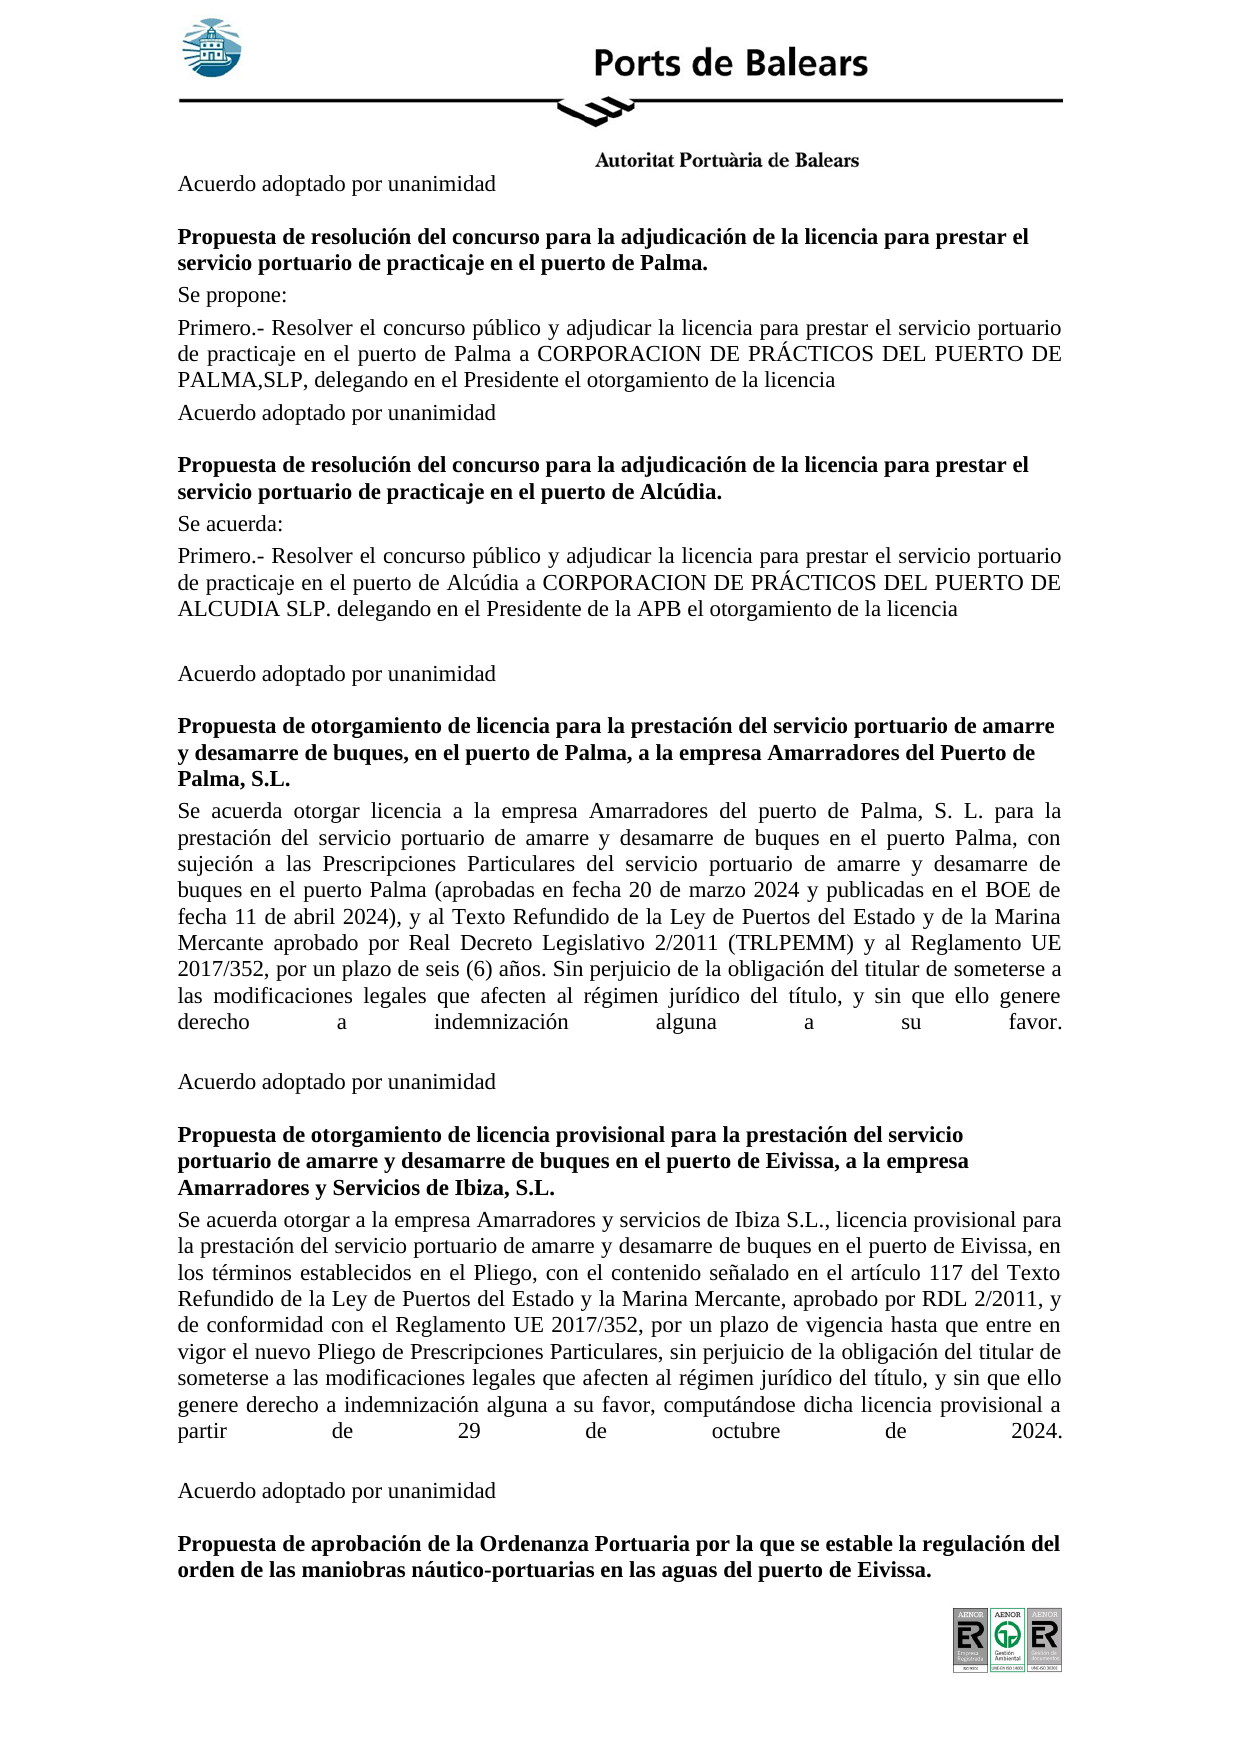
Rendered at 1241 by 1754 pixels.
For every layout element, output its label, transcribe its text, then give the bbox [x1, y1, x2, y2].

text Primero.- Resolver el concurso público y adjudicar la licencia para prestar el servicio portuario de practicaje en el puerto de Alcúdia a CORPORACION DE PRÁCTICOS DEL PUERTO DE ALCUDIA SLP. delegando en el Presidente de la APB el otorgamiento de la licencia [177, 542, 1063, 621]
text Acuerdo adoptado por unanimidad Propuesta de otorgamiento de licencia provisional para la prestación del servicio portuario de amarre y desamarre de buques en el puerto de Eivissa, a la empresa Amarradores y Servicios de Ibiza, S.L. [177, 1068, 1063, 1200]
text Acuerdo adoptado por unanimidad Propuesta de aprobación de la Ordenanza Portuaria por la que se estable la regulación del orden de las maniobras náutico-portuarias en las aguas del puerto de Eivissa. [177, 1477, 1063, 1583]
text Acuerdo adoptado por unanimidad Propuesta de resolución del concurso para la adjudicación de la licencia para prestar el servicio portuario de practicaje en el puerto de Alcúdia. [177, 399, 1063, 504]
text Se propone: [177, 281, 1063, 308]
text Se acuerda otorgar a la empresa Amarradores y servicios de Ibiza S.L., licencia provisional para la prestación del servicio portuario de amarre y desamarre de buques en el puerto de Eivissa, en los términos establecidos en el Pliego, con el contenido señalado en el artículo 117 del Texto Refundido de la Ley de Puertos del Estado y la Marina Mercante, aprobado por RDL 2/2011, y de conformidad con el Reglamento UE 2017/352, por un plazo de vigencia hasta que entre en vigor el nuevo Pliego de Prescripciones Particulares, sin perjuicio de la obligación del titular de someterse a las modificaciones legales que afecten al régimen jurídico del título, y sin que ello genere derecho a indemnización alguna a su favor, computándose dicha licencia provisional a partir de 29 de octubre de 2024. [177, 1206, 1063, 1471]
text Primero.- Resolver el concurso público y adjudicar la licencia para prestar el servicio portuario de practicaje en el puerto de Palma a CORPORACION DE PRÁCTICOS DEL PUERTO DE PALMA,SLP, delegando en el Presidente el otorgamiento de la licencia [177, 314, 1063, 393]
text Se acuerda: [177, 510, 1063, 536]
text Acuerdo adoptado por unanimidad Propuesta de otorgamiento de licencia para la prestación del servicio portuario de amarre y desamarre de buques, en el puerto de Palma, a la empresa Amarradores del Puerto de Palma, S.L. [177, 659, 1063, 791]
text Acuerdo adoptado por unanimidad Propuesta de resolución del concurso para la adjudicación de la licencia para prestar el servicio portuario de practicaje en el puerto de Palma. [177, 170, 1063, 275]
text Se acuerda otorgar licencia a la empresa Amarradores del puerto de Palma, S. L. para la prestación del servicio portuario de amarre y desamarre de buques en el puerto Palma, con sujeción a las Prescripciones Particulares del servicio portuario de amarre y desamarre de buques en el puerto Palma (aprobadas en fecha 20 de marzo 2024 y publicadas en el BOE de fecha 11 de abril 2024), y al Texto Refundido de la Ley de Puertos del Estado y de la Marina Mercante aprobado por Real Decreto Legislativo 2/2011 (TRLPEMM) y al Reglamento UE 2017/352, por un plazo de seis (6) años. Sin perjuicio de la obligación del titular de someterse a las modificaciones legales que afecten al régimen jurídico del título, y sin que ello genere derecho a indemnización alguna a su favor. [177, 797, 1063, 1062]
